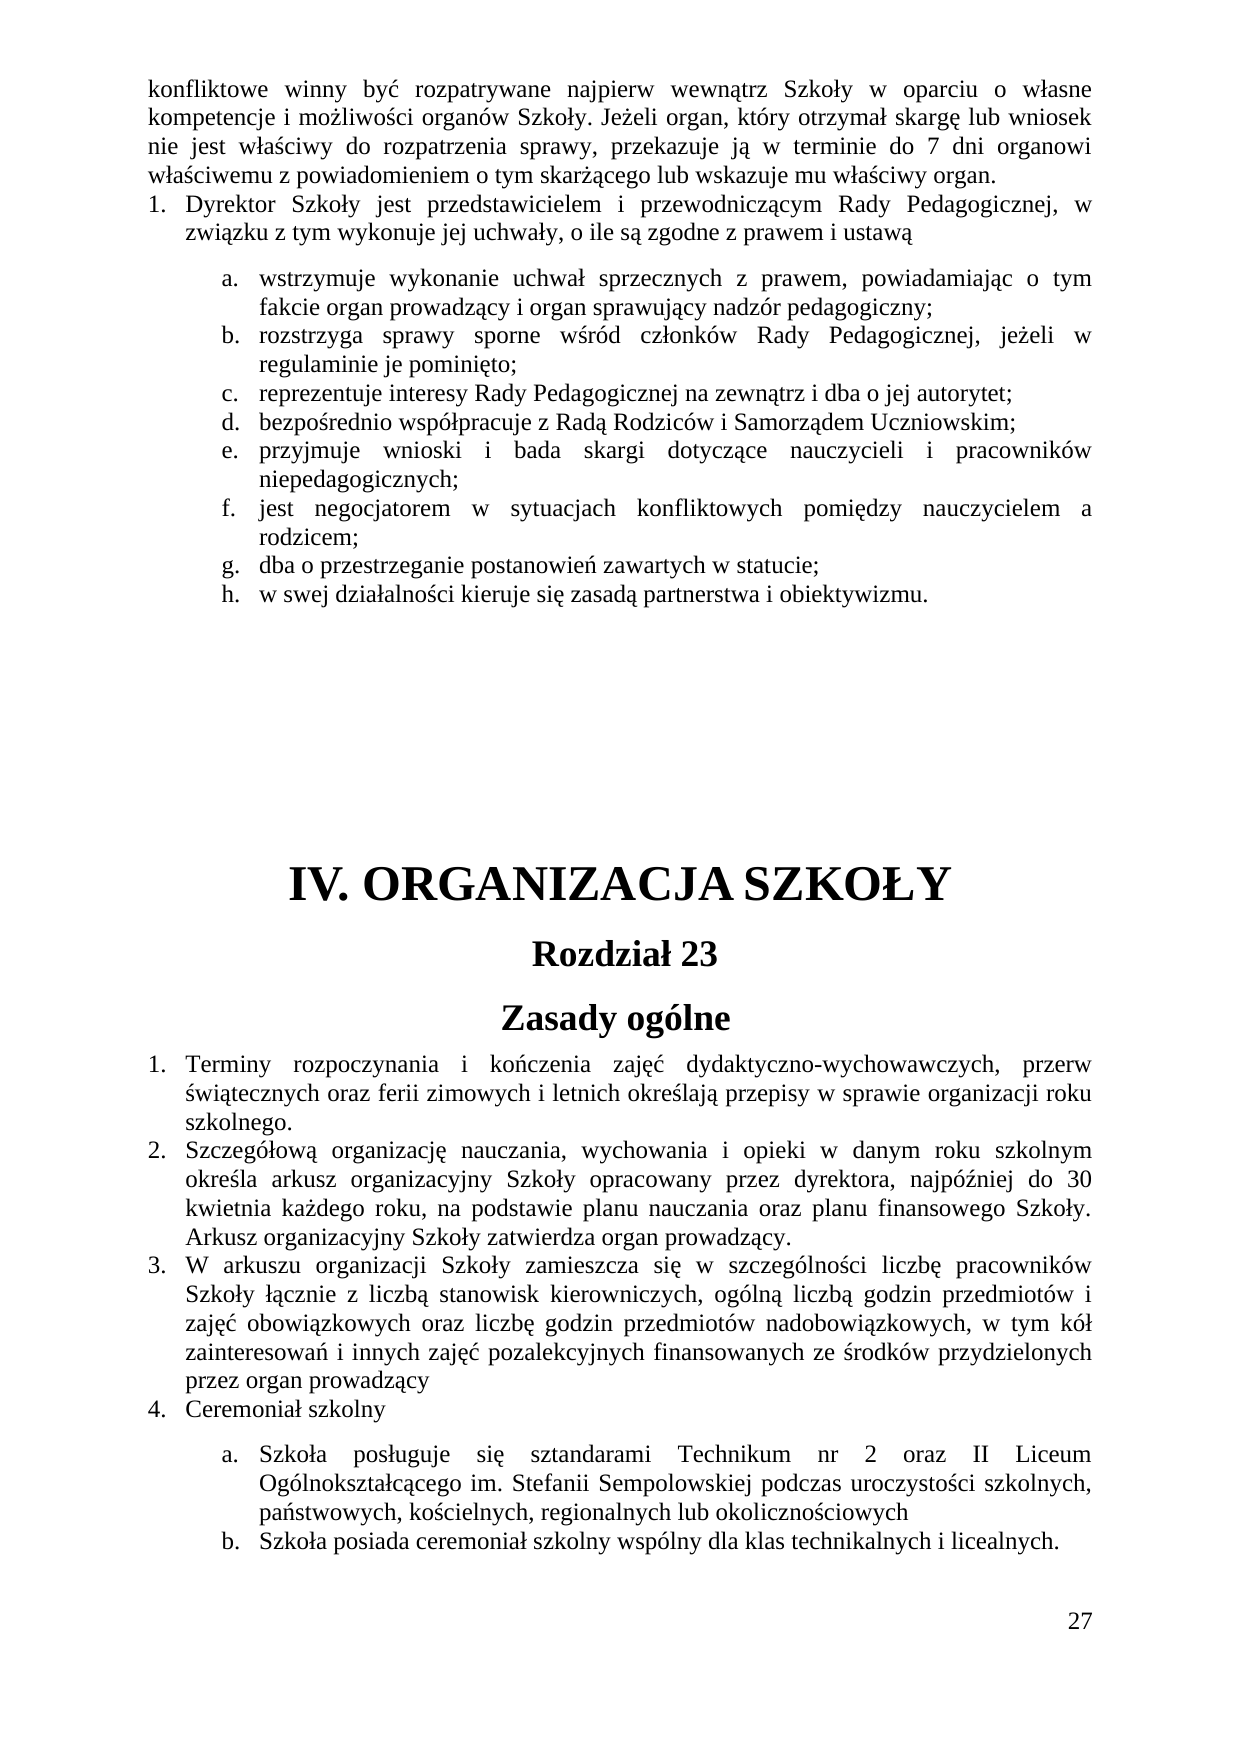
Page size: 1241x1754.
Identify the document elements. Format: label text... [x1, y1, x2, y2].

subtitle IV. ORGANIZACJA SZKOŁY [148, 853, 1093, 911]
list W arkuszu organizacji Szkoły zamieszcza się w szczególności liczbę pracowników Szkoły łącznie z liczbą stanowisk kierowniczych, ogólną liczbą godzin przedmiotów i zajęć obowiązkowych oraz liczbę godzin przedmiotów nadobowiązkowych, w tym kół zainteresowań i innych zajęć pozalekcyjnych finansowanych ze środków przydzielonych przez organ prowadzący [148, 1250, 1093, 1394]
subtitle Rozdział 23 [148, 932, 1093, 975]
list rozstrzyga sprawy sporne wśród członków Rady Pedagogicznej, jeżeli w regulaminie je pominięto; [221, 320, 1093, 378]
list Terminy rozpoczynania i kończenia zajęć dydaktyczno-wychowawczych, przerw świątecznych oraz ferii zimowych i letnich określają przepisy w sprawie organizacji roku szkolnego. [148, 1049, 1093, 1135]
list bezpośrednio współpracuje z Radą Rodziców i Samorządem Uczniowskim; [221, 407, 1093, 435]
list Dyrektor Szkoły jest przedstawicielem i przewodniczącym Rady Pedagogicznej, w związku z tym wykonuje jej uchwały, o ile są zgodne z prawem i ustawą [148, 189, 1093, 246]
list reprezentuje interesy Rady Pedagogicznej na zewnątrz i dba o jej autorytet; [221, 378, 1093, 407]
list Ceremoniał szkolny [148, 1394, 1093, 1423]
text konfliktowe winny być rozpatrywane najpierw wewnątrz Szkoły w oparciu o własne kompetencje i możliwości organów Szkoły. Jeżeli organ, który otrzymał skargę lub wniosek nie jest właściwy do rozpatrzenia sprawy, przekazuje ją w terminie do 7 dni organowi właściwemu z powiadomieniem o tym skarżącego lub wskazuje mu właściwy organ. [148, 74, 1093, 189]
list Szkoła posługuje się sztandarami Technikum nr 2 oraz II Liceum Ogólnokształcącego im. Stefanii Sempolowskiej podczas uroczystości szkolnych, państwowych, kościelnych, regionalnych lub okolicznościowych [221, 1439, 1093, 1526]
list Szczegółową organizację nauczania, wychowania i opieki w danym roku szkolnym określa arkusz organizacyjny Szkoły opracowany przez dyrektora, najpóźniej do 30 kwietnia każdego roku, na podstawie planu nauczania oraz planu finansowego Szkoły. Arkusz organizacyjny Szkoły zatwierdza organ prowadzący. [148, 1135, 1093, 1250]
subtitle Zasady ogólne [148, 996, 1093, 1039]
list dba o przestrzeganie postanowień zawartych w statucie; [221, 550, 1093, 579]
list jest negocjatorem w sytuacjach konfliktowych pomiędzy nauczycielem a rodzicem; [221, 493, 1093, 550]
list wstrzymuje wykonanie uchwał sprzecznych z prawem, powiadamiając o tym fakcie organ prowadzący i organ sprawujący nadzór pedagogiczny; [221, 263, 1093, 320]
list Szkoła posiada ceremoniał szkolny wspólny dla klas technikalnych i licealnych. [221, 1526, 1093, 1554]
list przyjmuje wnioski i bada skargi dotyczące nauczycieli i pracowników niepedagogicznych; [221, 435, 1093, 493]
list w swej działalności kieruje się zasadą partnerstwa i obiektywizmu. [221, 579, 1093, 608]
